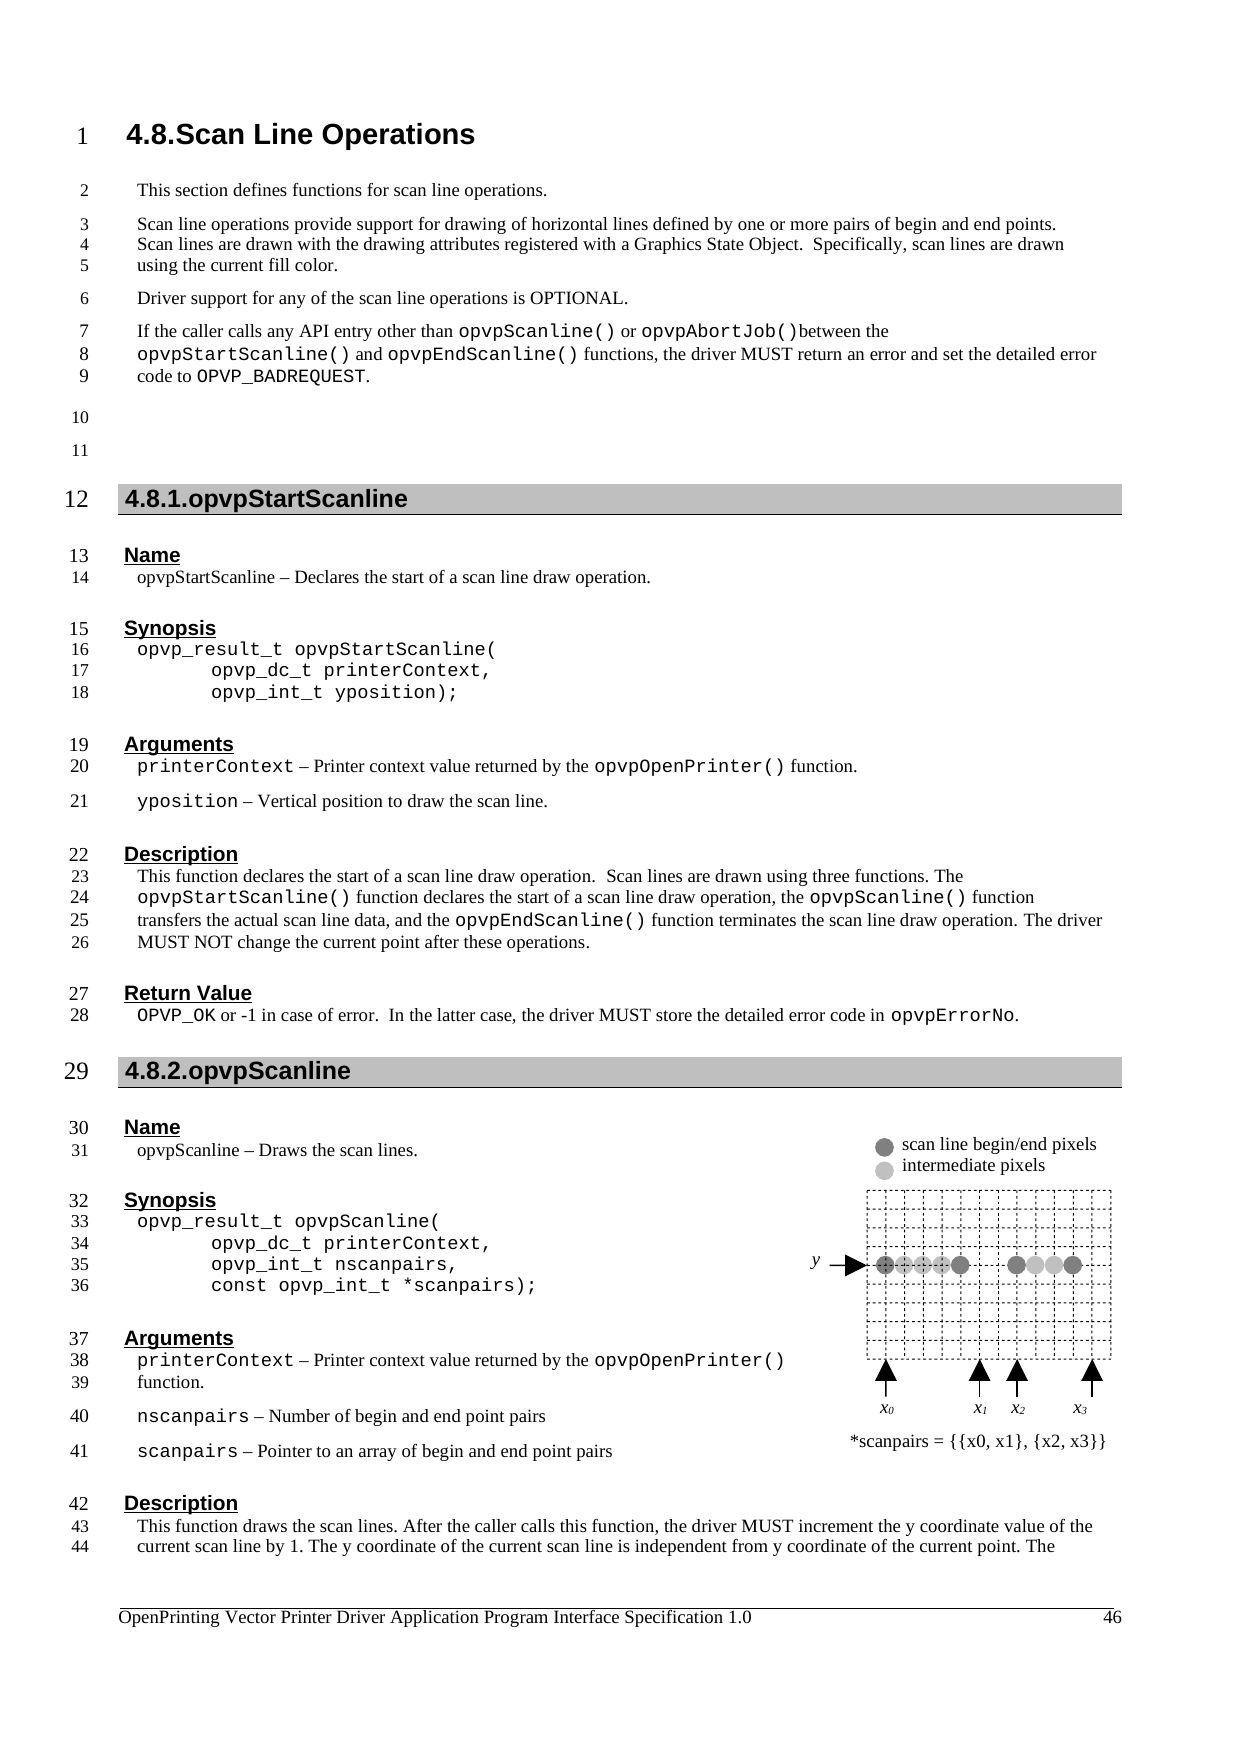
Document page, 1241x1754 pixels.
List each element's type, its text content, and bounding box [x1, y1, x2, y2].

subtitle Description [118, 1492, 1122, 1515]
text nscanpairs – Number of begin and end point pairs [137, 1405, 1103, 1428]
text opvpStartScanline – Declares the start of a scan line draw operation. [137, 567, 1103, 588]
text This function declares the start of a scan line draw operation. Scan lines are drawn using three functions. The opvpStartScanline() function declares the start of a scan line draw operation, the opvpScanline() function transfers the actual scan line data, and the opvpEndScanline() function terminates the scan line draw operation. The driver MUST NOT change the current point after these operations. [137, 866, 1103, 952]
subtitle Name [118, 544, 1122, 567]
subtitle Return Value [118, 982, 1122, 1005]
subtitle Synopsis [118, 617, 1122, 640]
text Scan line operations provide support for drawing of horizontal lines defined by one or more pairs of begin and end points. Scan lines are drawn with the drawing attributes registered with a Graphics State Object. Specifically, scan lines are drawn using the current fill color. [137, 213, 1103, 275]
subtitle Arguments [118, 733, 1122, 756]
subtitle opvpStartScanline [118, 484, 1122, 514]
text This function draws the scan lines. After the caller calls this function, the driver MUST increment the y coordinate value of the current scan line by 1. The y coordinate of the current scan line is independent from y coordinate of the current point. The driver MUST maintain the current scan line's y coordinate in the printer context between calls to the opvpStartScanLine() and opvpEndScanLine() functions. The driver MUST NOT change the current point when this function is called. [137, 1515, 1103, 1557]
text scanpairs – Pointer to an array of begin and end point pairs [137, 1440, 1103, 1463]
subtitle Description [118, 843, 1122, 866]
text opvp_result_t opvpScanline( opvp_dc_t printerContext, opvp_int_t nscanpairs, const opvp_int_t *scanpairs); [137, 1212, 1103, 1297]
text printerContext – Printer context value returned by the opvpOpenPrinter() function. [137, 1350, 1103, 1393]
subtitle Arguments [118, 1326, 1122, 1350]
subtitle Scan Line Operations [118, 118, 1122, 151]
subtitle opvpScanline [118, 1057, 1122, 1087]
text Driver support for any of the scan line operations is OPTIONAL. [137, 288, 1103, 309]
text printerContext – Printer context value returned by the opvpOpenPrinter() function. [137, 756, 1103, 779]
subtitle Synopsis [118, 1189, 1122, 1212]
text If the caller calls any API entry other than opvpScanline() or opvpAbortJob()between the opvpStartScanline() and opvpEndScanline() functions, the driver MUST return an error and set the detailed error code to OPVP_BADREQUEST. [137, 321, 1103, 389]
text opvp_result_t opvpStartScanline( opvp_dc_t printerContext, opvp_int_t yposition); [137, 640, 1103, 704]
subtitle Name [118, 1116, 1122, 1139]
text OPVP_OK or -1 in case of error. In the latter case, the driver MUST store the detailed error code in opvpErrorNo. [137, 1005, 1103, 1027]
text yposition – Vertical position to draw the scan line. [137, 791, 1103, 814]
text opvpScanline – Draws the scan lines. [137, 1139, 1103, 1160]
text This section defines functions for scan line operations. [137, 180, 1103, 201]
